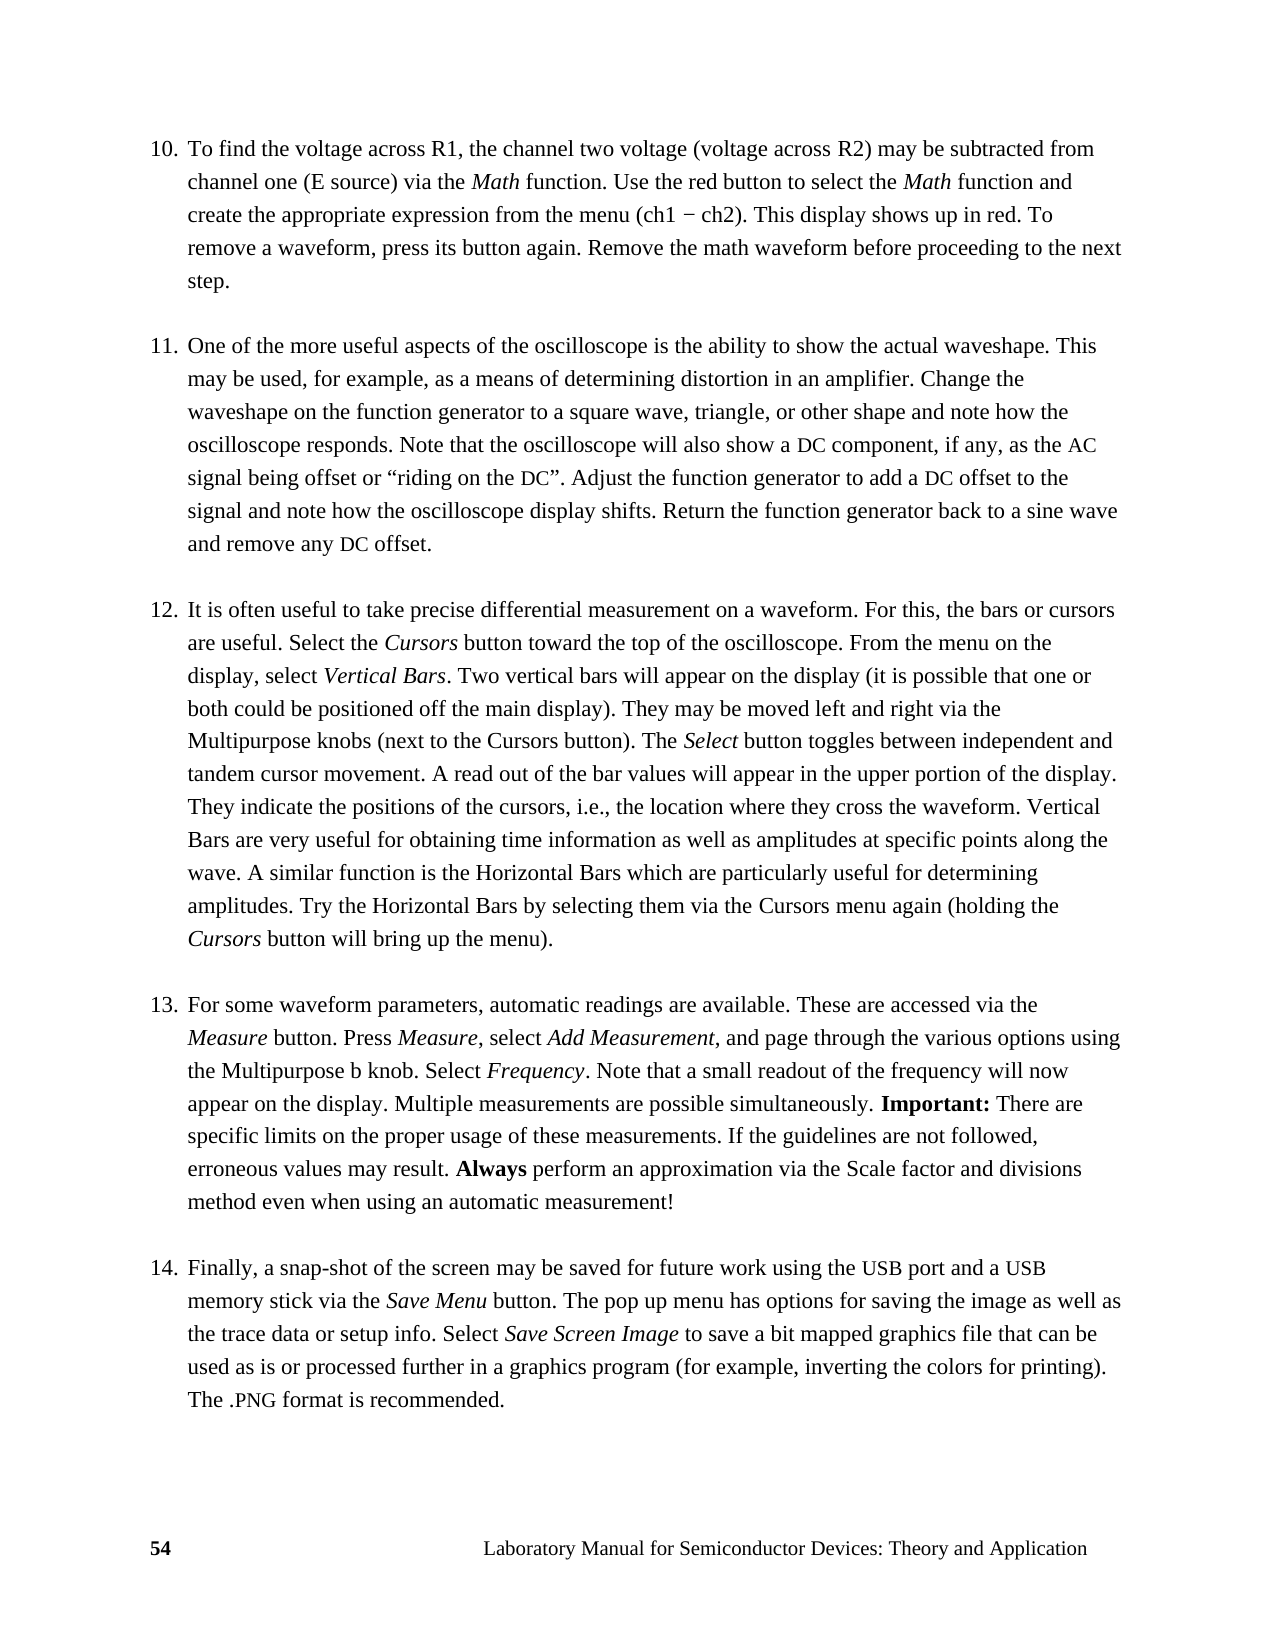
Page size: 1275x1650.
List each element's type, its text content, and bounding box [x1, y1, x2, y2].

list For some waveform parameters, automatic readings are available. These are accessed via the Measure button. Press Measure, select Add Measurement, and page through the various options using the Multipurpose b knob. Select Frequency. Note that a small readout of the frequency will now appear on the display. Multiple measurements are possible simultaneously. Important: There are specific limits on the proper usage of these measurements. If the guidelines are not followed, erroneous values may result. Always perform an approximation via the Scale factor and divisions method even when using an automatic measurement! [150, 991, 1125, 1215]
list Finally, a snap-shot of the screen may be saved for future work using the USB port and a USB memory stick via the Save Menu button. The pop up menu has options for saving the image as well as the trace data or setup info. Select Save Screen Image to save a bit mapped graphics file that can be used as is or processed further in a graphics program (for example, inverting the colors for printing). The .PNG format is recommended. [150, 1254, 1125, 1412]
list One of the more useful aspects of the oscilloscope is the ability to show the actual waveshape. This may be used, for example, as a means of determining distortion in an amplifier. Change the waveshape on the function generator to a square wave, triangle, or other shape and note how the oscilloscope responds. Note that the oscilloscope will also show a DC component, if any, as the AC signal being offset or “riding on the DC”. Adjust the function generator to add a DC offset to the signal and note how the oscilloscope display shifts. Return the function generator back to a sine wave and remove any DC offset. [150, 332, 1125, 556]
list To find the voltage across R1, the channel two voltage (voltage across R2) may be subtracted from channel one (E source) via the Math function. Use the red button to select the Math function and create the appropriate expression from the menu (ch1 − ch2). This display shows up in red. To remove a waveform, press its button again. Remove the math waveform before proceeding to the next step. [150, 135, 1125, 293]
list It is often useful to take precise differential measurement on a waveform. For this, the bars or cursors are useful. Select the Cursors button toward the top of the oscilloscope. From the menu on the display, select Vertical Bars. Two vertical bars will appear on the display (it is possible that one or both could be positioned off the main display). They may be moved left and right via the Multipurpose knobs (next to the Cursors button). The Select button toggles between independent and tandem cursor movement. A read out of the bar values will appear in the upper portion of the display. They indicate the positions of the cursors, i.e., the location where they cross the waveform. Vertical Bars are very useful for obtaining time information as well as amplitudes at specific points along the wave. A similar function is the Horizontal Bars which are particularly useful for determining amplitudes. Try the Horizontal Bars by selecting them via the Cursors menu again (holding the Cursors button will bring up the menu). [150, 596, 1125, 951]
